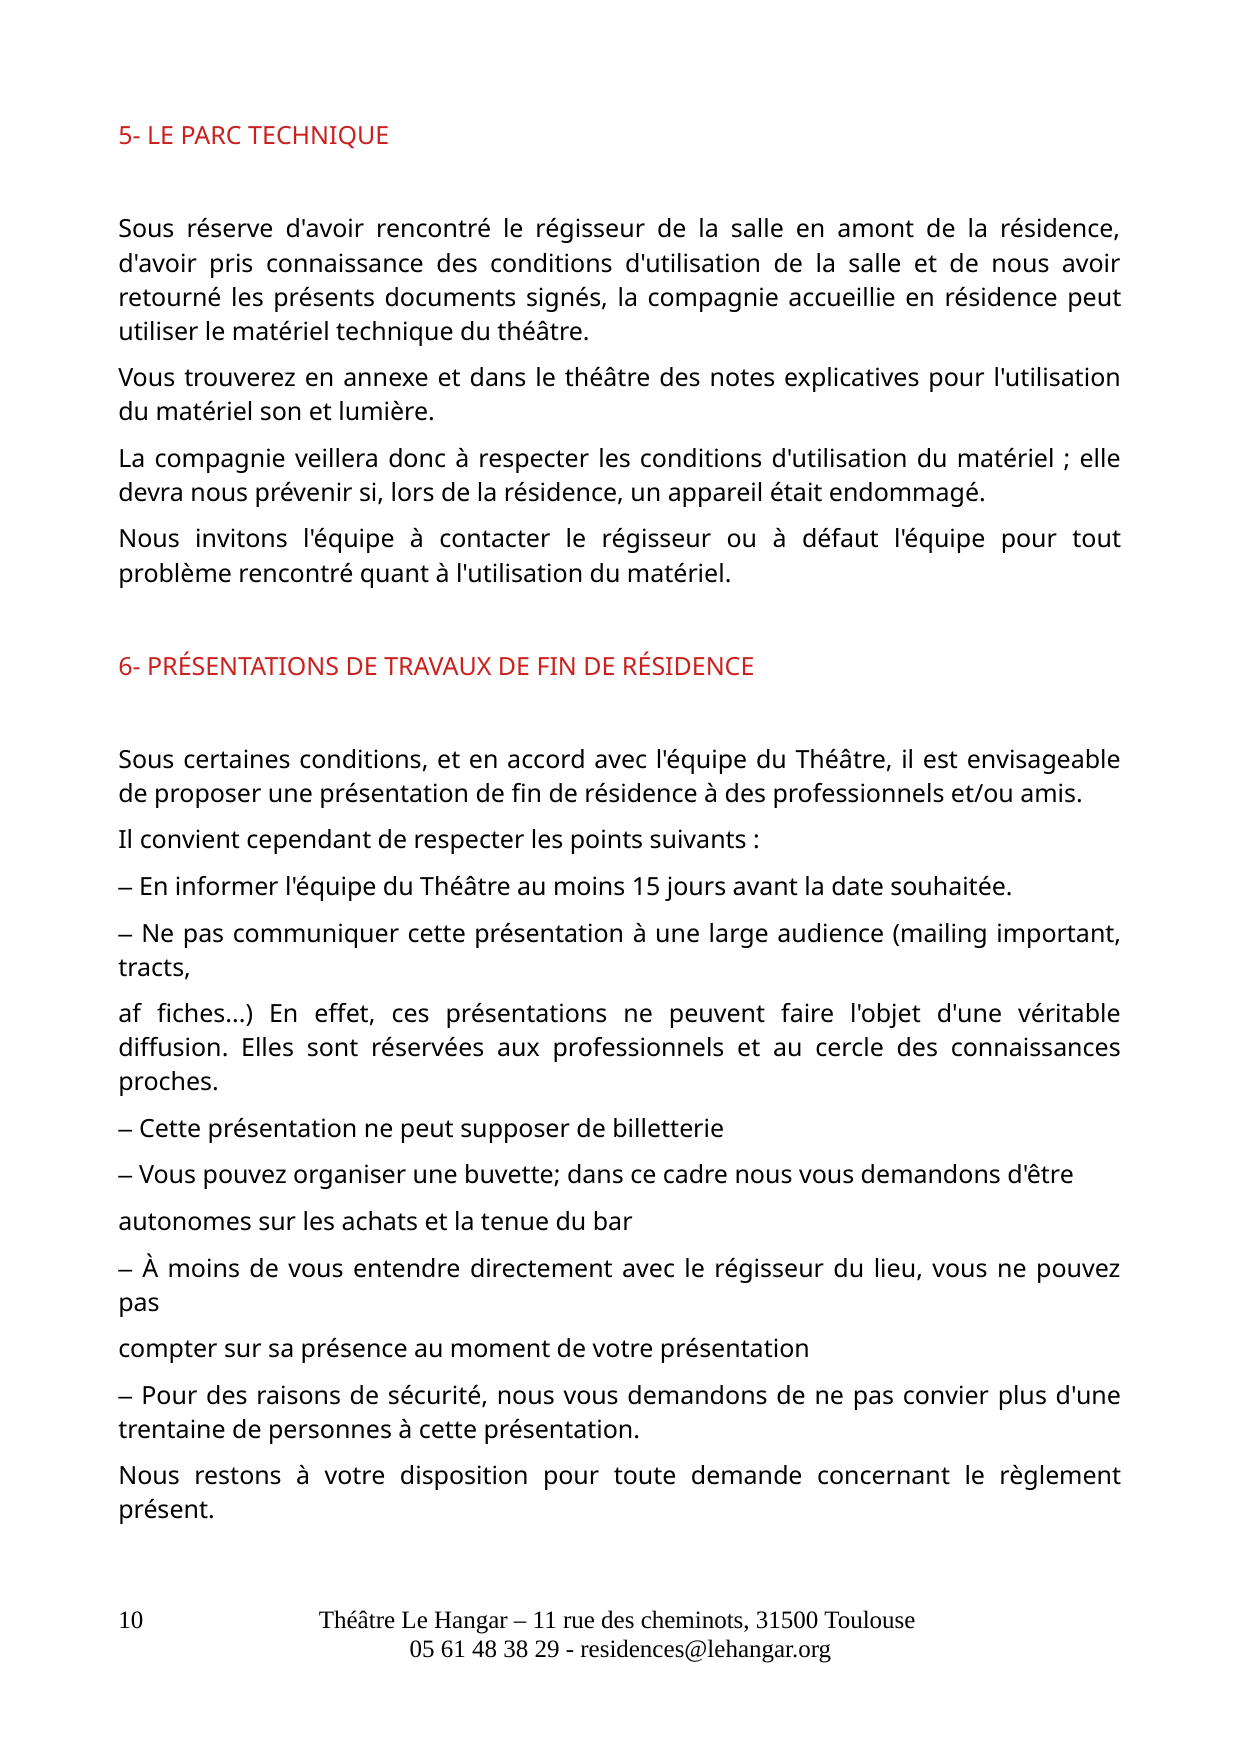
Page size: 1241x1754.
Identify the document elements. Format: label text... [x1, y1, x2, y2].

text Sous certaines conditions, et en accord avec l'équipe du Théâtre, il est envisageable de proposer une présentation de fin de résidence à des professionnels et/ou amis. [118, 741, 1122, 809]
text 5- LE PARC TECHNIQUE [118, 118, 1122, 152]
text Sous réserve d'avoir rencontré le régisseur de la salle en amont de la résidence, d'avoir pris connaissance des conditions d'utilisation de la salle et de nous avoir retourné les présents documents signés, la compagnie accueillie en résidence peut utiliser le matériel technique du théâtre. [118, 211, 1122, 347]
text Il convient cependant de respecter les points suivants : [118, 822, 1122, 856]
text – En informer l'équipe du Théâtre au moins 15 jours avant la date souhaitée. [118, 869, 1122, 903]
text Nous restons à votre disposition pour toute demande concernant le règlement présent. [118, 1458, 1122, 1526]
text 6- PRÉSENTATIONS DE TRAVAUX DE FIN DE RÉSIDENCE [118, 648, 1122, 682]
text compter sur sa présence au moment de votre présentation [118, 1331, 1122, 1365]
text – Vous pouvez organiser une buvette; dans ce cadre nous vous demandons d'être [118, 1157, 1122, 1191]
text – À moins de vous entendre directement avec le régisseur du lieu, vous ne pouvez pas [118, 1250, 1122, 1318]
text Vous trouverez en annexe et dans le théâtre des notes explicatives pour l'utilisation du matériel son et lumière. [118, 360, 1122, 428]
text – Pour des raisons de sécurité, nous vous demandons de ne pas convier plus d'une trentaine de personnes à cette présentation. [118, 1377, 1122, 1446]
text af fiches...) En effet, ces présentations ne peuvent faire l'objet d'une véritable diffusion. Elles sont réservées aux professionnels et au cercle des connaissances proches. [118, 996, 1122, 1098]
text – Cette présentation ne peut supposer de billetterie [118, 1111, 1122, 1144]
text autonomes sur les achats et la tenue du bar [118, 1204, 1122, 1238]
text La compagnie veillera donc à respecter les conditions d'utilisation du matériel ; elle devra nous prévenir si, lors de la résidence, un appareil était endommagé. [118, 441, 1122, 509]
text – Ne pas communiquer cette présentation à une large audience (mailing important, tracts, [118, 915, 1122, 983]
text Nous invitons l'équipe à contacter le régisseur ou à défaut l'équipe pour tout problème rencontré quant à l'utilisation du matériel. [118, 521, 1122, 589]
